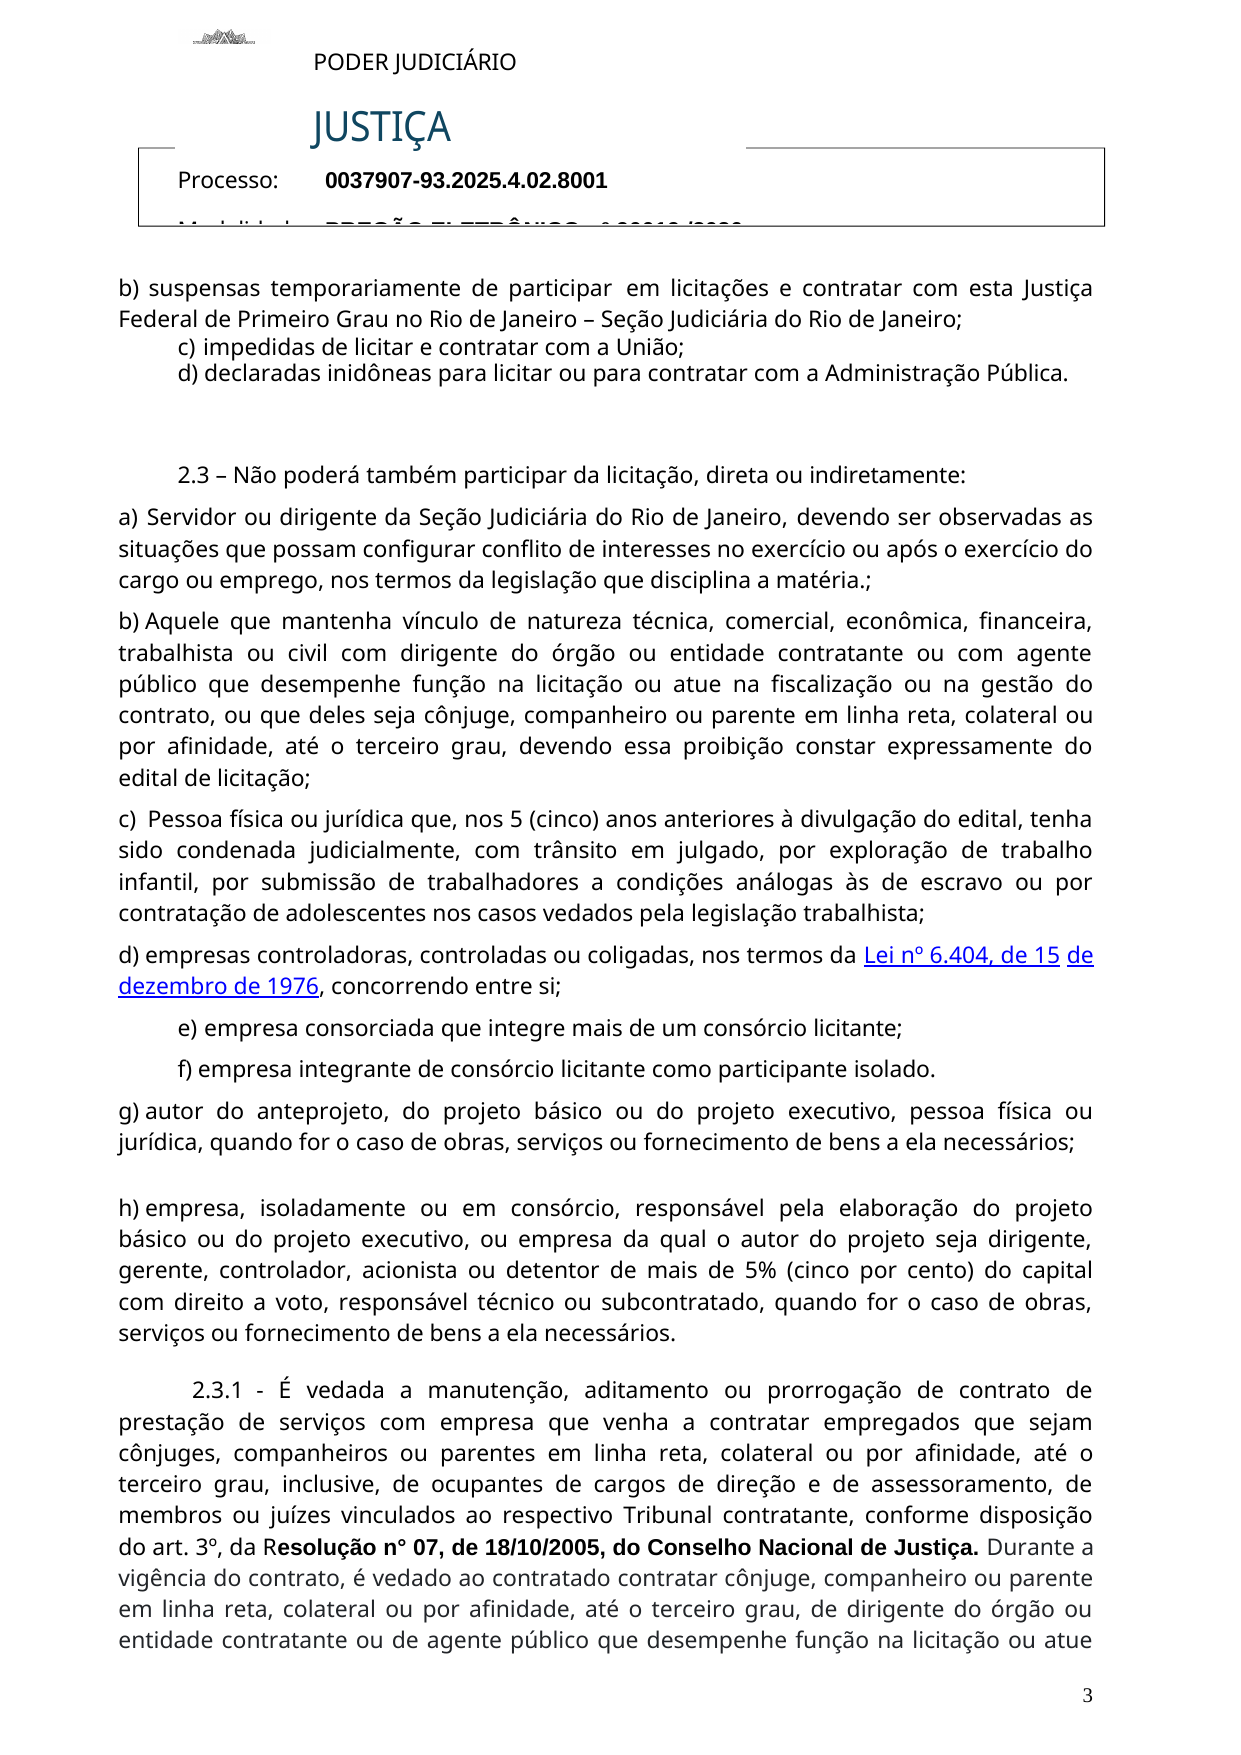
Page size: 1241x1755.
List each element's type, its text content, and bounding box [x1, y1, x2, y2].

list Aquele que mantenha vínculo de natureza técnica, comercial, econômica, financeira, trabalhista ou civil com dirigente do órgão ou entidade contratante ou com agente público que desempenhe função na licitação ou atue na fiscalização ou na gestão do contrato, ou que deles seja cônjuge, companheiro ou parente em linha reta, colateral ou por afinidade, até o terceiro grau, devendo essa proibição constar expressamente do edital de licitação; [118, 605, 1094, 793]
list impedidas de licitar e contratar com a União; [177, 334, 1137, 360]
list - É vedada a manutenção, aditamento ou prorrogação de contrato de prestação de serviços com empresa que venha a contratar empregados que sejam cônjuges, companheiros ou parentes em linha reta, colateral ou por afinidade, até o terceiro grau, inclusive, de ocupantes de cargos de direção e de assessoramento, de membros ou juízes vinculados ao respectivo Tribunal contratante, conforme disposição do art. 3º, da Resolução n° 07, de 18/10/2005, do Conselho Nacional de Justiça. Durante a vigência do contrato, é vedado ao contratado contratar cônjuge, companheiro ou parente em linha reta, colateral ou por afinidade, até o terceiro grau, de dirigente do órgão ou entidade contratante ou de agente público que desempenhe função na licitação ou atue [118, 1374, 1094, 1655]
list – Não poderá também participar da licitação, direta ou indiretamente: [177, 459, 1137, 491]
list empresa, isoladamente ou em consórcio, responsável pela elaboração do projeto básico ou do projeto executivo, ou empresa da qual o autor do projeto seja dirigente, gerente, controlador, acionista ou detentor de mais de 5% (cinco por cento) do capital com direito a voto, responsável técnico ou subcontratado, quando for o caso de obras, serviços ou fornecimento de bens a ela necessários. [118, 1192, 1094, 1348]
list Servidor ou dirigente da Seção Judiciária do Rio de Janeiro, devendo ser observadas as situações que possam configurar conflito de interesses no exercício ou após o exercício do cargo ou emprego, nos termos da legislação que disciplina a matéria.; [118, 501, 1094, 595]
list suspensas temporariamente de participar em licitações e contratar com esta Justiça Federal de Primeiro Grau no Rio de Janeiro – Seção Judiciária do Rio de Janeiro; [118, 271, 1094, 334]
list declaradas inidôneas para licitar ou para contratar com a Administração Pública. [177, 360, 1137, 386]
list Pessoa física ou jurídica que, nos 5 (cinco) anos anteriores à divulgação do edital, tenha sido condenada judicialmente, com trânsito em julgado, por exploração de trabalho infantil, por submissão de trabalhadores a condições análogas às de escravo ou por contratação de adolescentes nos casos vedados pela legislação trabalhista; [118, 803, 1094, 928]
list empresa consorciada que integre mais de um consórcio licitante; [177, 1012, 1137, 1043]
list empresas controladoras, controladas ou coligadas, nos termos da Lei nº 6.404, de 15 de dezembro de 1976, concorrendo entre si; [118, 939, 1094, 1001]
list empresa integrante de consórcio licitante como participante isolado. [177, 1053, 1137, 1084]
list autor do anteprojeto, do projeto básico ou do projeto executivo, pessoa física ou jurídica, quando for o caso de obras, serviços ou fornecimento de bens a ela necessários; [118, 1095, 1094, 1157]
